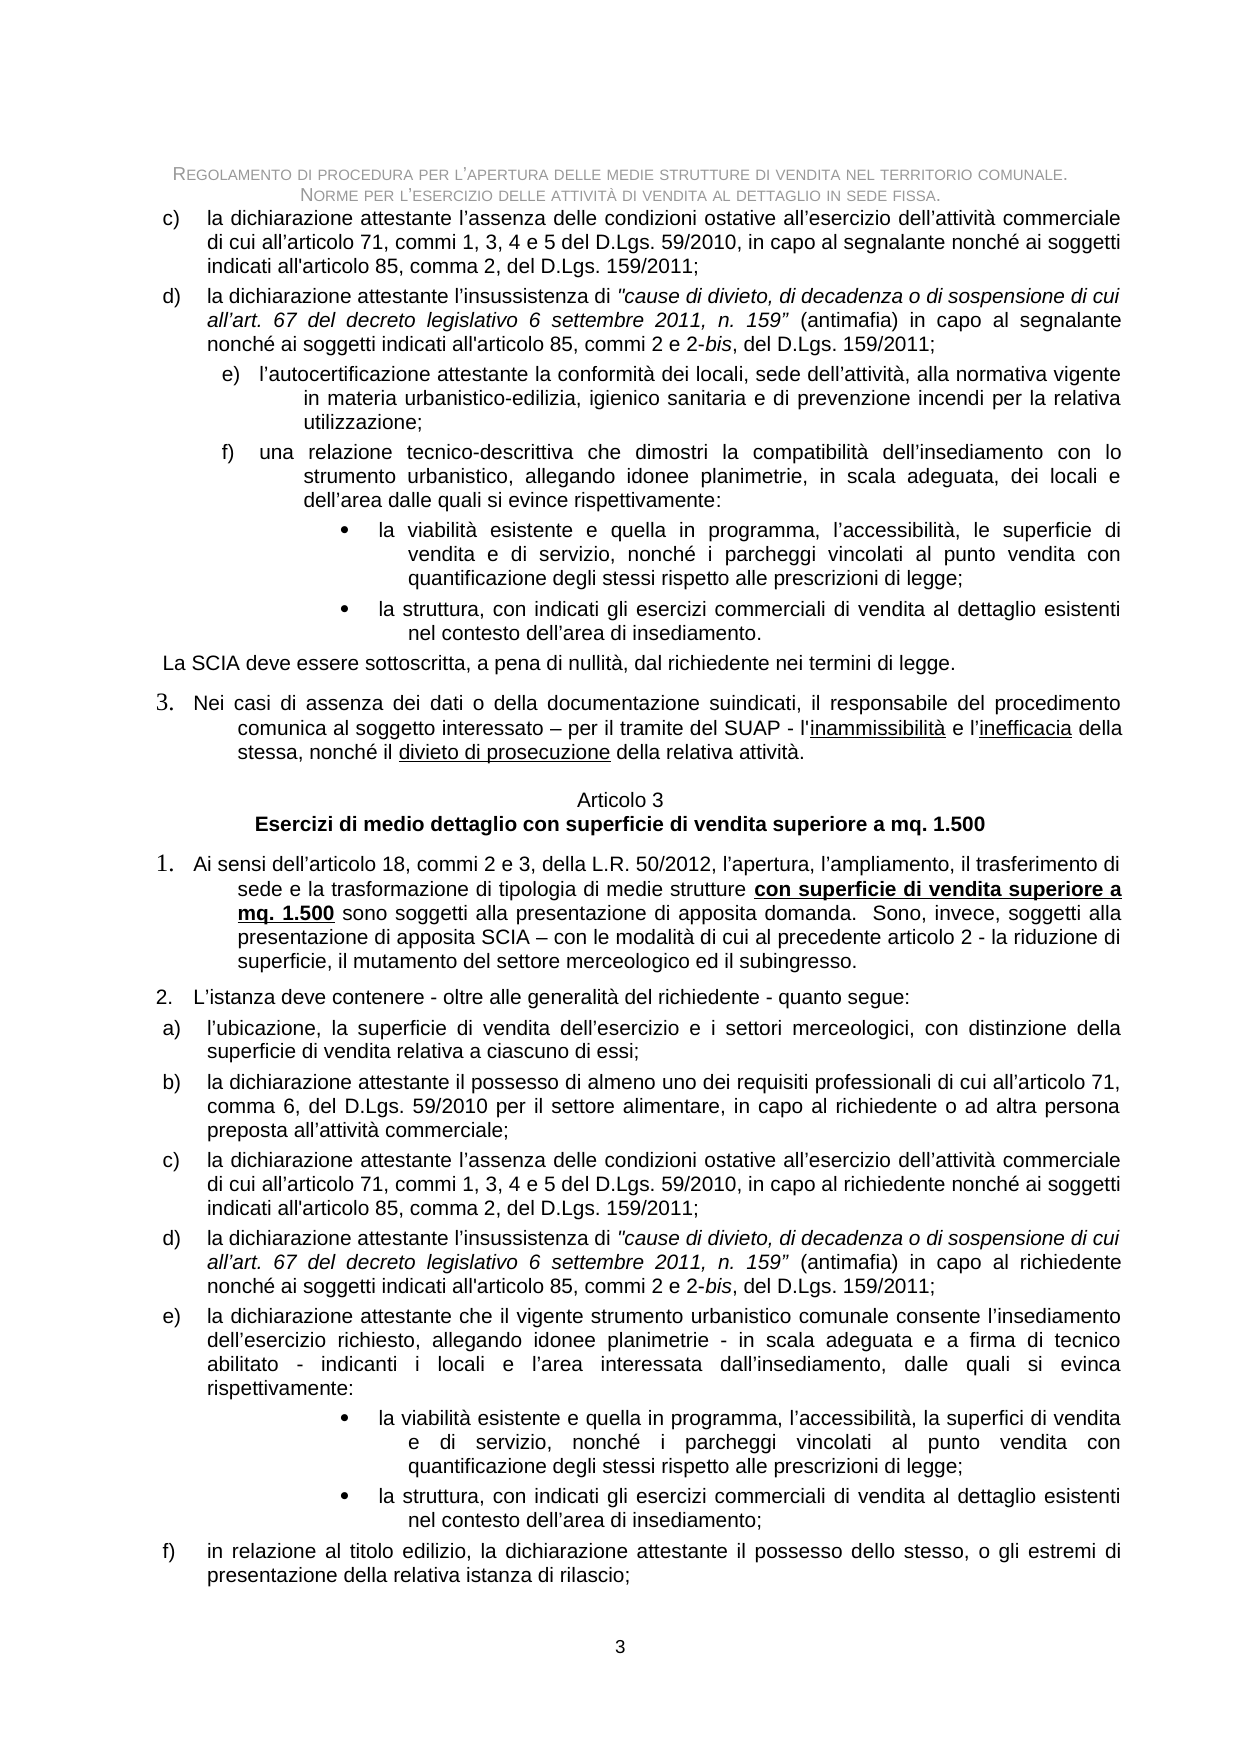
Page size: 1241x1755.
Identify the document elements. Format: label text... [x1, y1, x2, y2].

text d) la dichiarazione attestante l’insussistenza di "cause di divieto, di decadenza o di sospensione di cui all’art. 67 del decreto legislativo 6 settembre 2011, n. 159” (antimafia) in capo al segnalante nonché ai soggetti indicati all'articolo 85, commi 2 e 2-bis, del D.Lgs. 159/2011; [162, 284, 1122, 356]
list la struttura, con indicati gli esercizi commerciali di vendita al dettaglio esistenti nel contesto dell’area di insediamento; [341, 1484, 1122, 1532]
list la viabilità esistente e quella in programma, l’accessibilità, la superfici di vendita e di servizio, nonché i parcheggi vincolati al punto vendita con quantificazione degli stessi rispetto alle prescrizioni di legge; [341, 1406, 1122, 1478]
text Esercizi di medio dettaglio con superficie di vendita superiore a mq. 1.500 [118, 812, 1122, 836]
list la struttura, con indicati gli esercizi commerciali di vendita al dettaglio esistenti nel contesto dell’area di insediamento. [341, 596, 1122, 644]
list l’autocertificazione attestante la conformità dei locali, sede dell’attività, alla normativa vigente in materia urbanistico-edilizia, igienico sanitaria e di prevenzione incendi per la relativa utilizzazione; [222, 362, 1122, 434]
text f) in relazione al titolo edilizio, la dichiarazione attestante il possesso dello stesso, o gli estremi di presentazione della relativa istanza di rilascio; [162, 1538, 1122, 1586]
list la viabilità esistente e quella in programma, l’accessibilità, le superficie di vendita e di servizio, nonché i parcheggi vincolati al punto vendita con quantificazione degli stessi rispetto alle prescrizioni di legge; [341, 518, 1122, 590]
text c) la dichiarazione attestante l’assenza delle condizioni ostative all’esercizio dell’attività commerciale di cui all’articolo 71, commi 1, 3, 4 e 5 del D.Lgs. 59/2010, in capo al richiedente nonché ai soggetti indicati all'articolo 85, comma 2, del D.Lgs. 159/2011; [162, 1148, 1122, 1219]
text La SCIA deve essere sottoscritta, a pena di nullità, dal richiedente nei termini di legge. [118, 651, 1122, 674]
text a) l’ubicazione, la superficie di vendita dell’esercizio e i settori merceologici, con distinzione della superficie di vendita relativa a ciascuno di essi; [162, 1015, 1122, 1063]
text e) la dichiarazione attestante che il vigente strumento urbanistico comunale consente l’insediamento dell’esercizio richiesto, allegando idonee planimetrie - in scala adeguata e a firma di tecnico abilitato - indicanti i locali e l’area interessata dall’insediamento, dalle quali si evinca rispettivamente: [162, 1304, 1122, 1400]
list Ai sensi dell’articolo 18, commi 2 e 3, della L.R. 50/2012, l’apertura, l’ampliamento, il trasferimento di sede e la trasformazione di tipologia di medie strutture con superficie di vendita superiore a mq. 1.500 sono soggetti alla presentazione di apposita domanda. Sono, invece, soggetti alla presentazione di apposita SCIA – con le modalità di cui al precedente articolo 2 - la riduzione di superficie, il mutamento del settore merceologico ed il subingresso. [156, 848, 1122, 973]
list una relazione tecnico-descrittiva che dimostri la compatibilità dell’insediamento con lo strumento urbanistico, allegando idonee planimetrie, in scala adeguata, dei locali e dell’area dalle quali si evince rispettivamente: [222, 440, 1122, 512]
text b) la dichiarazione attestante il possesso di almeno uno dei requisiti professionali di cui all’articolo 71, comma 6, del D.Lgs. 59/2010 per il settore alimentare, in capo al richiedente o ad altra persona preposta all’attività commerciale; [162, 1069, 1122, 1141]
list L’istanza deve contenere - oltre alle generalità del richiedente - quanto segue: [156, 985, 1122, 1009]
list Nei casi di assenza dei dati o della documentazione suindicati, il responsabile del procedimento comunica al soggetto interessato – per il tramite del SUAP - l'inammissibilità e l’inefficacia della stessa, nonché il divieto di prosecuzione della relativa attività. [156, 687, 1122, 764]
text c) la dichiarazione attestante l’assenza delle condizioni ostative all’esercizio dell’attività commerciale di cui all’articolo 71, commi 1, 3, 4 e 5 del D.Lgs. 59/2010, in capo al segnalante nonché ai soggetti indicati all'articolo 85, comma 2, del D.Lgs. 159/2011; [162, 206, 1122, 277]
text d) la dichiarazione attestante l’insussistenza di "cause di divieto, di decadenza o di sospensione di cui all’art. 67 del decreto legislativo 6 settembre 2011, n. 159” (antimafia) in capo al richiedente nonché ai soggetti indicati all'articolo 85, commi 2 e 2-bis, del D.Lgs. 159/2011; [162, 1226, 1122, 1298]
text Articolo 3 [118, 788, 1122, 812]
